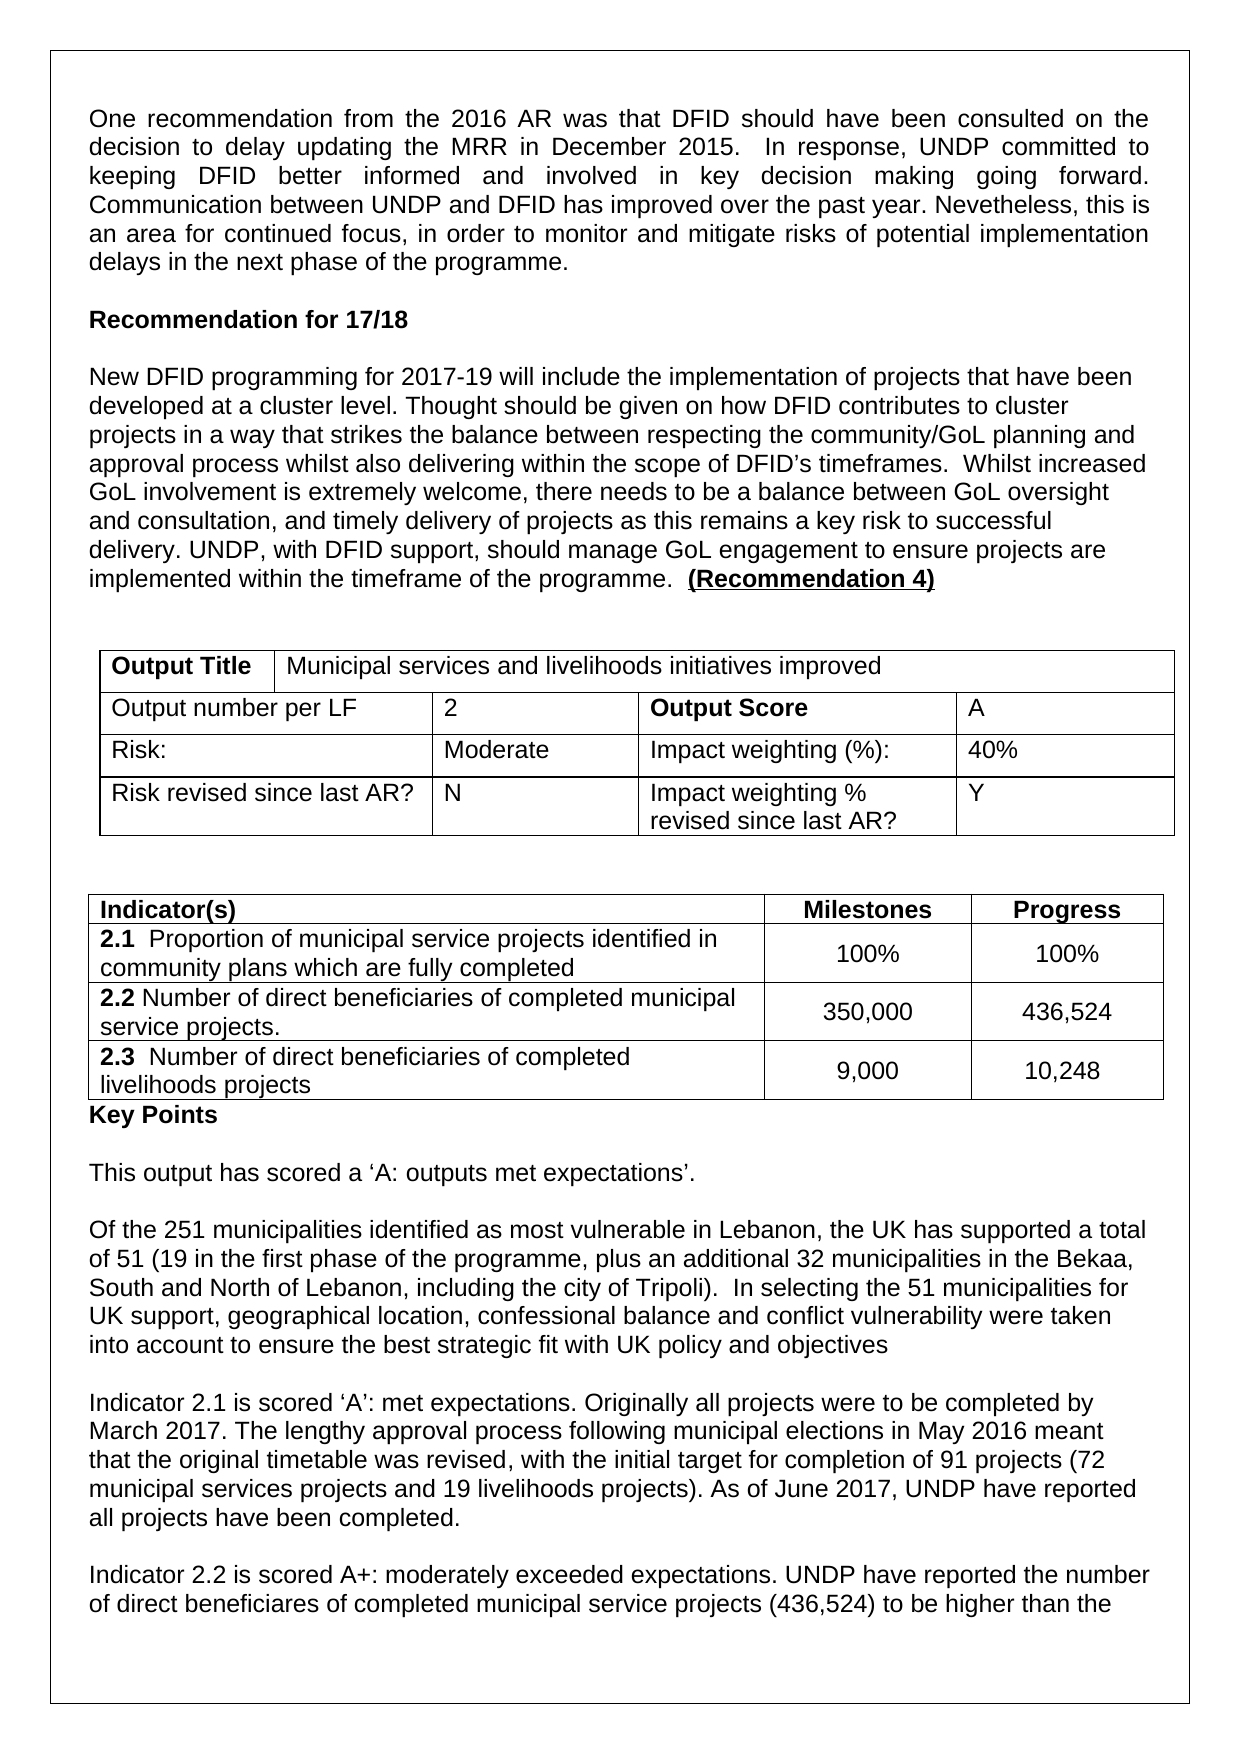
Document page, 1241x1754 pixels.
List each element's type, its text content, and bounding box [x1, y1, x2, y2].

text New DFID programming for 2017-19 will include the implementation of projects that have been developed at a cluster level. Thought should be given on how DFID contributes to cluster projects in a way that strikes the balance between respecting the community/GoL planning and approval process whilst also delivering within the scope of DFID’s timeframes. Whilst increased GoL involvement is extremely welcome, there needs to be a balance between GoL oversight and consultation, and timely delivery of projects as this remains a key risk to successful delivery. UNDP, with DFID support, should manage GoL engagement to ensure projects are implemented within the timeframe of the programme. (Recommendation 4) [89, 362, 1152, 592]
table_cell N [433, 778, 638, 835]
table_cell Risk revised since last AR? [101, 778, 432, 835]
table_header Progress [972, 895, 1163, 923]
table_cell Output number per LF [101, 693, 432, 734]
text This output has scored a ‘A: outputs met expectations’. [89, 1157, 1152, 1186]
table_cell Y [957, 778, 1174, 835]
table_cell 100% [972, 924, 1163, 982]
text Key Points [89, 1100, 1152, 1129]
table_cell 2.2 Number of direct beneficiaries of completed municipal service projects. [89, 983, 764, 1040]
table_cell A [957, 693, 1174, 734]
table_cell 2.1 Proportion of municipal service projects identified in community plans which are fully completed [89, 924, 764, 982]
text Recommendation for 17/18 [89, 305, 1152, 334]
table_cell 10,248 [972, 1041, 1163, 1099]
table_cell 2 [433, 693, 638, 734]
table_cell Risk: [101, 735, 432, 776]
table_cell Output Score [639, 693, 956, 734]
text Of the 251 municipalities identified as most vulnerable in Lebanon, the UK has supported a total of 51 (19 in the first phase of the programme, plus an additional 32 municipalities in the Bekaa, South and North of Lebanon, including the city of Tripoli). In selecting the 51 municipalities for UK support, geographical location, confessional balance and conflict vulnerability were taken into account to ensure the best strategic fit with UK policy and objectives [89, 1215, 1152, 1359]
text Indicator 2.1 is scored ‘A’: met expectations. Originally all projects were to be completed by March 2017. The lengthy approval process following municipal elections in May 2016 meant that the original timetable was revised, with the initial target for completion of 91 projects (72 municipal services projects and 19 livelihoods projects). As of June 2017, UNDP have reported all projects have been completed. [89, 1387, 1152, 1531]
table_cell Impact weighting (%): [639, 735, 956, 776]
table_cell 350,000 [765, 983, 971, 1040]
table_cell 9,000 [765, 1041, 971, 1099]
table_cell 436,524 [972, 983, 1163, 1040]
table_cell Moderate [433, 735, 638, 776]
text Indicator 2.2 is scored A+: moderately exceeded expectations. UNDP have reported the number of direct beneficiares of completed municipal service projects (436,524) to be higher than the [89, 1560, 1152, 1617]
table_header Output Title [101, 651, 274, 692]
table_header Indicator(s) [89, 895, 764, 923]
table_cell 40% [957, 735, 1174, 776]
text One recommendation from the 2016 AR was that DFID should have been consulted on the decision to delay updating the MRR in December 2015. In response, UNDP committed to keeping DFID better informed and involved in key decision making going forward. Communication between UNDP and DFID has improved over the past year. Nevetheless, this is an area for continued focus, in order to monitor and mitigate risks of potential implementation delays in the next phase of the programme. [89, 104, 1152, 276]
table_header Municipal services and livelihoods initiatives improved [275, 651, 1174, 692]
table_cell 2.3 Number of direct beneficiaries of completed livelihoods projects [89, 1041, 764, 1099]
table_cell 100% [765, 924, 971, 982]
table_cell Impact weighting % revised since last AR? [639, 778, 956, 835]
table_header Milestones [765, 895, 971, 923]
